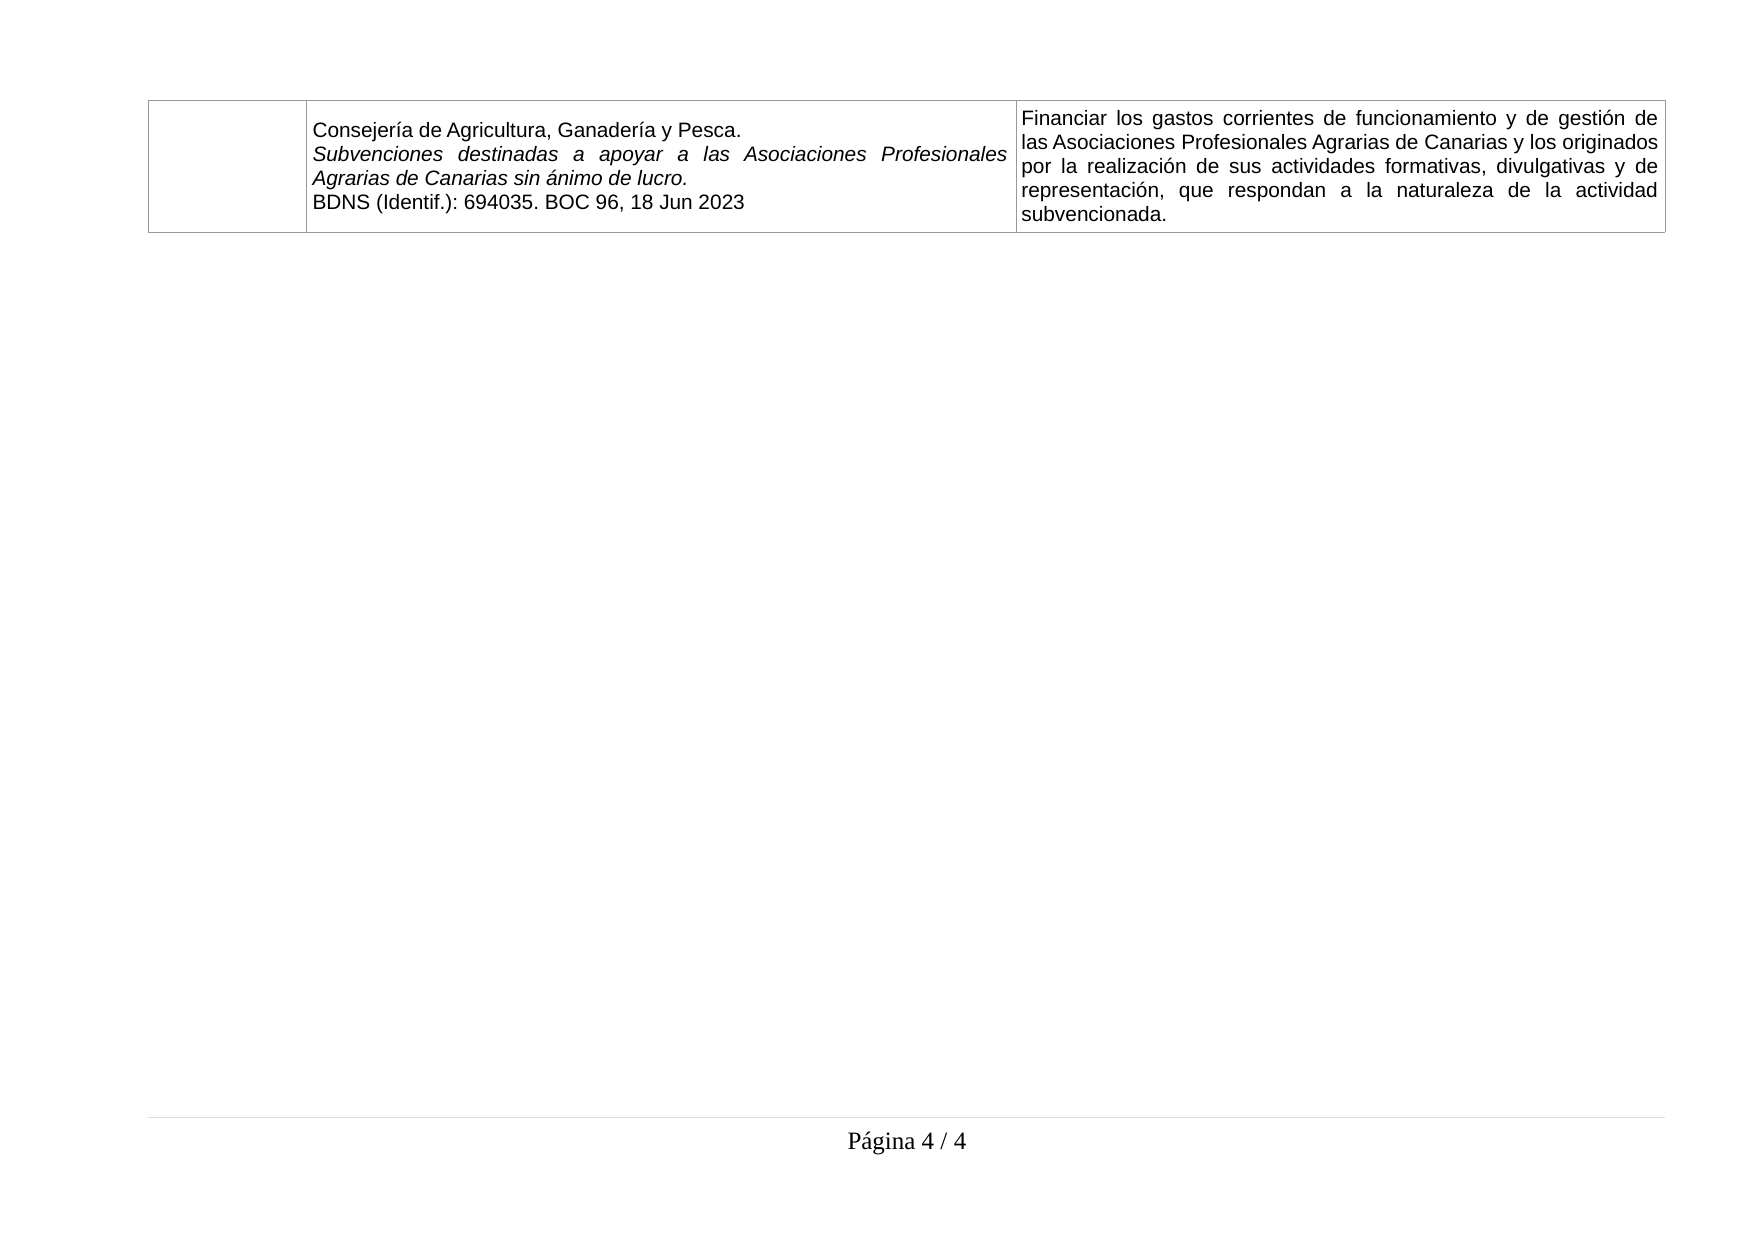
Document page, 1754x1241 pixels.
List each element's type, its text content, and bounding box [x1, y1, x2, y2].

table_cell Consejería de Agricultura, Ganadería y Pesca. Subvenciones destinadas a apoyar a las Asociaciones Profesionales Agrarias de Canarias sin ánimo de lucro. BDNS (Identif.): 694035. BOC 96, 18 Jun 2023 [307, 101, 1016, 232]
table_cell Financiar los gastos corrientes de funcionamiento y de gestión de las Asociaciones Profesionales Agrarias de Canarias y los originados por la realización de sus actividades formativas, divulgativas y de representación, que respondan a la naturaleza de la actividad subvencionada. [1017, 101, 1665, 232]
